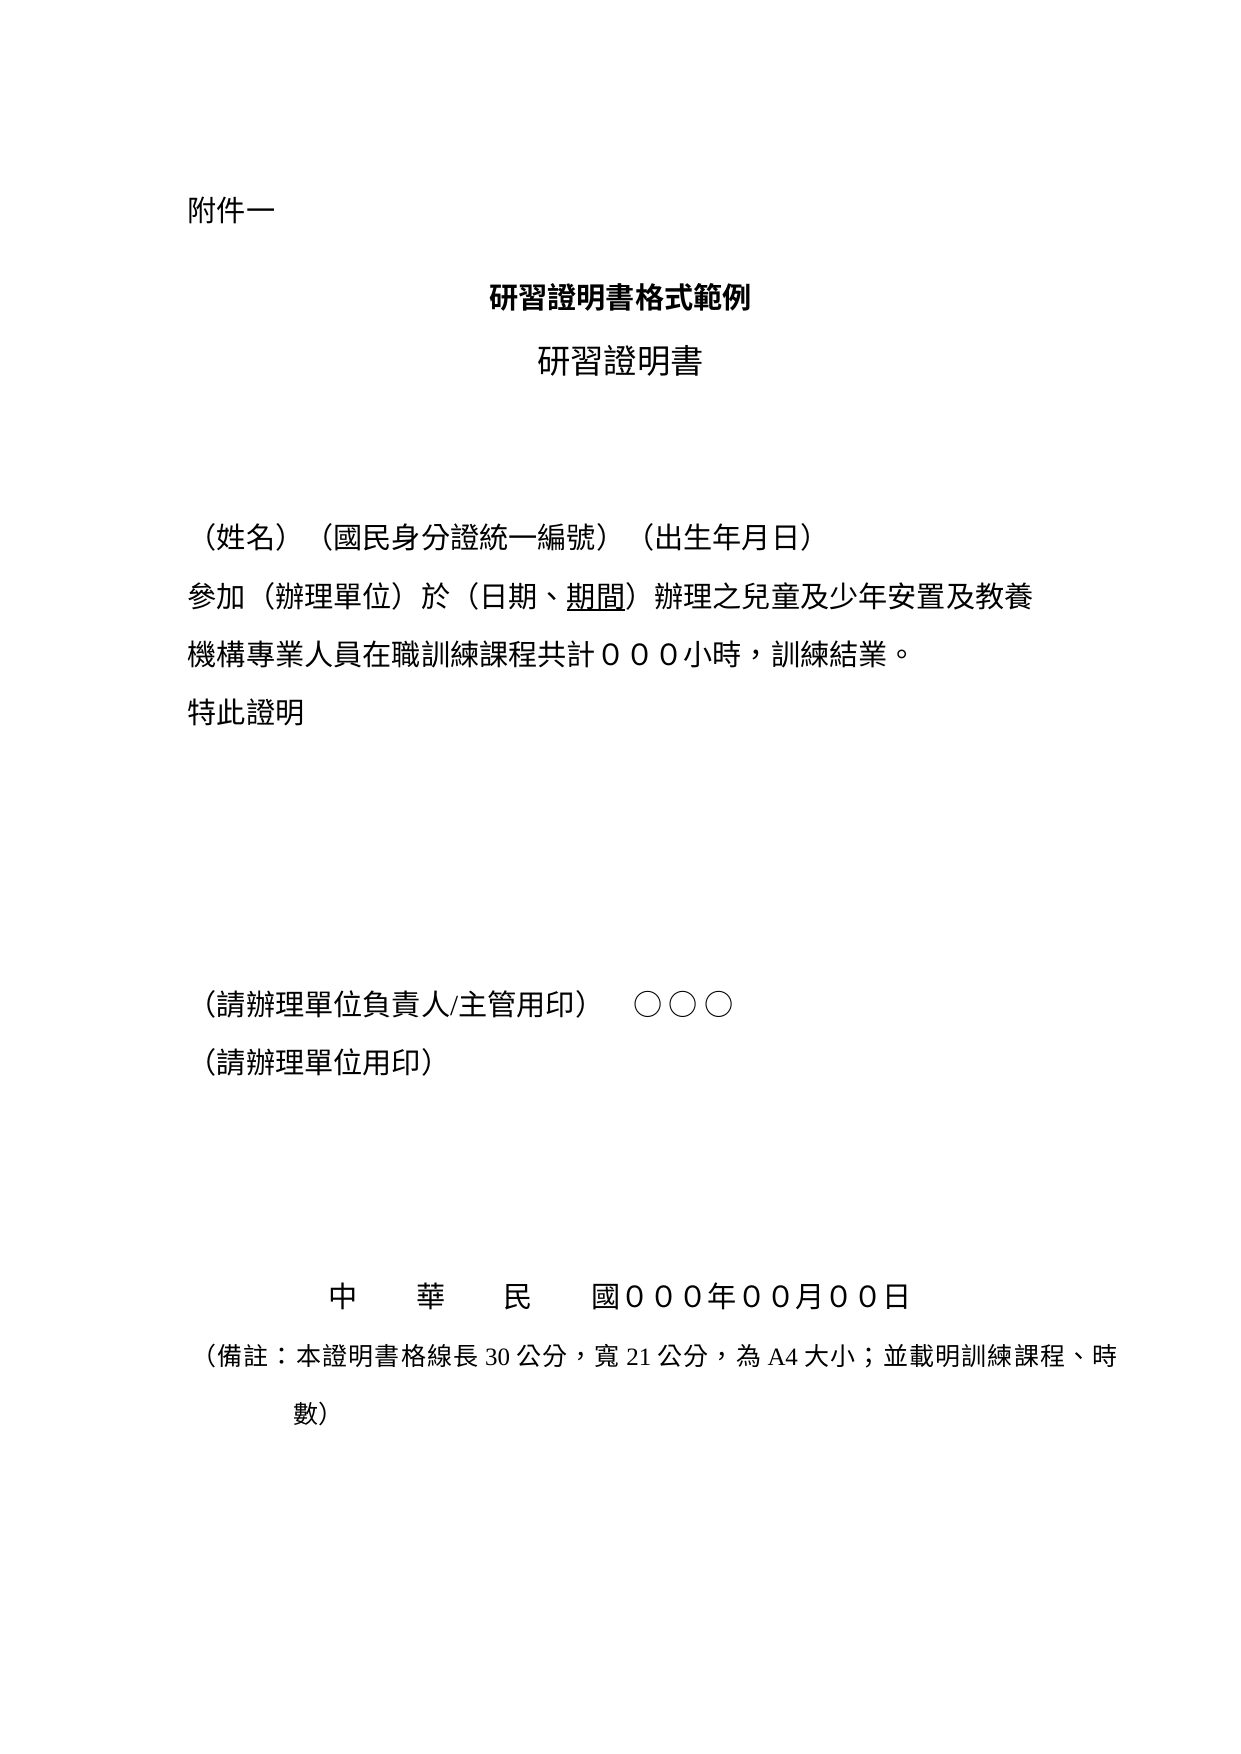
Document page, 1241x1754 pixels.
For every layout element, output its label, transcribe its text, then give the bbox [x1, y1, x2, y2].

text （請辦理單位用印） [187, 1027, 1053, 1085]
text 研習證明書格式範例 [187, 252, 1053, 327]
text 研習證明書 [187, 327, 1053, 385]
text 參加（辦理單位）於（日期、期間）辦理之兒童及少年安置及教養機構專業人員在職訓練課程共計０００小時，訓練結業。 [187, 560, 1053, 677]
text （姓名）（國民身分證統一編號）（出生年月日） [187, 502, 1053, 560]
text 中 華 民 國０００年００月００日 [187, 1260, 1053, 1319]
text （備註：本證明書格線長30公分，寬21公分，為A4大小；並載明訓練課程、時數） [191, 1319, 1118, 1435]
text （請辦理單位負責人/主管用印） ○ ○ ○ [187, 969, 1053, 1027]
text 特此證明 [187, 677, 1053, 735]
text 附件一 [187, 164, 1053, 239]
